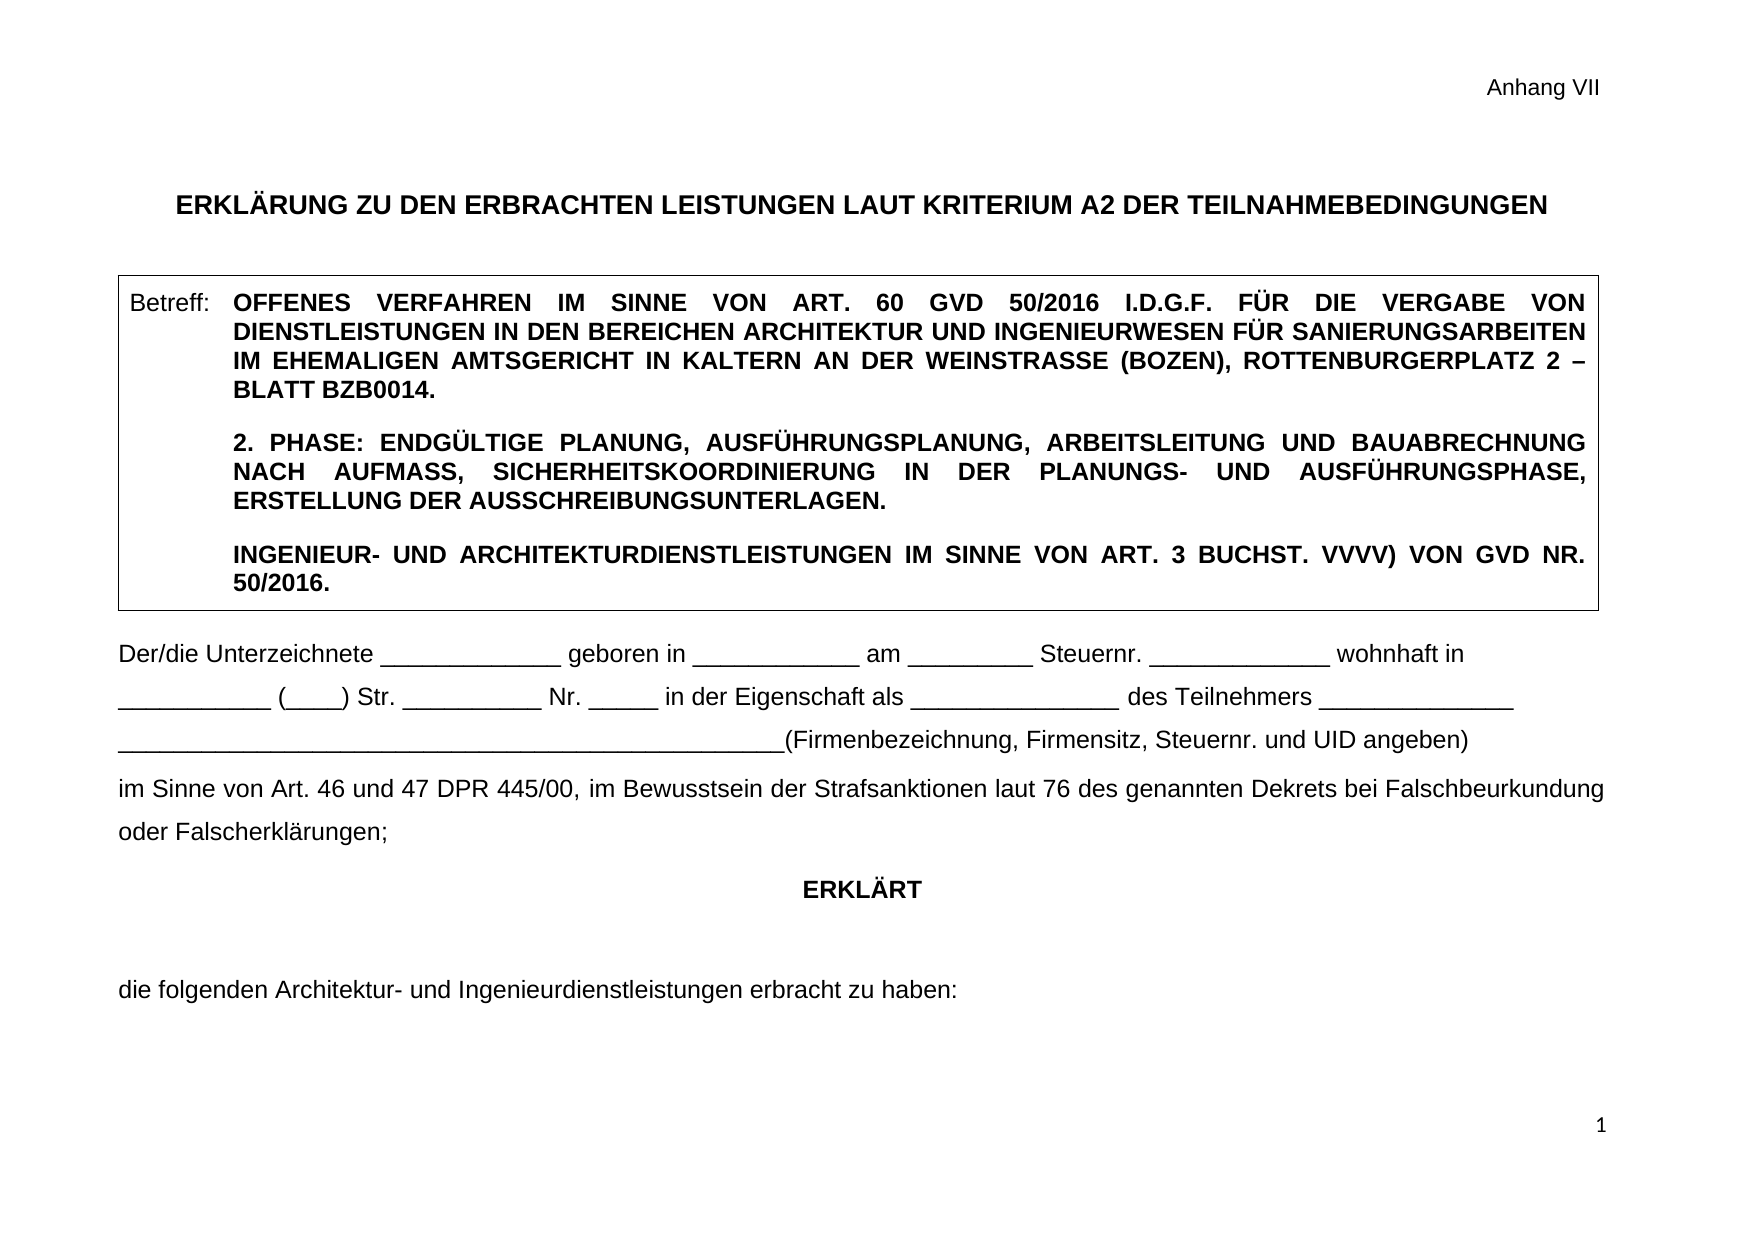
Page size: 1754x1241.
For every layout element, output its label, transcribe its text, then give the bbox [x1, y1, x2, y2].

text die folgenden Architektur- und Ingenieurdienstleistungen erbracht zu haben: [118, 975, 1606, 1004]
text ERKLÄRT [118, 876, 1606, 904]
text Der/die Unterzeichnete _____________ geboren in ____________ am _________ Steuernr. _____________ wohnhaft in ___________ (____) Str. __________ Nr. _____ in der Eigenschaft als _______________ des Teilnehmers ______________ ________________________________________________(Firmenbezeichnung, Firmensitz, Steuernr. und UID angeben) [118, 639, 1606, 754]
text im Sinne von Art. 46 und 47 DPR 445/00, im Bewusstsein der Strafsanktionen laut 76 des genannten Dekrets bei Falschbeurkundung oder Falscherklärungen; [118, 774, 1606, 846]
text ERKLÄRUNG ZU DEN ERBRACHTEN LEISTUNGEN LAUT KRITERIUM A2 DER TEILNAHMEBEDINGUNGEN [118, 189, 1606, 220]
table_header Betreff: OFFENES VERFAHREN IM SINNE VON ART. 60 GVD 50/2016 I.D.G.F. FÜR DIE VERGABE VON DIENSTLEISTUNGEN IN DEN BEREICHEN ARCHITEKTUR UND INGENIEURWESEN FÜR SANIERUNGSARBEITEN IM EHEMALIGEN AMTSGERICHT IN KALTERN AN DER WEINSTRASSE (BOZEN), ROTTENBURGERPLATZ 2 – BLATT BZB0014. 2. PHASE: ENDGÜLTIGE PLANUNG, AUSFÜHRUNGSPLANUNG, ARBEITSLEITUNG UND BAUABRECHNUNG NACH AUFMASS, SICHERHEITSKOORDINIERUNG IN DER PLANUNGS- UND AUSFÜHRUNGSPHASE, ERSTELLUNG DER AUSSCHREIBUNGSUNTERLAGEN. INGENIEUR- UND ARCHITEKTURDIENSTLEISTUNGEN IM SINNE VON ART. 3 BUCHST. VVVV) VON GVD NR. 50/2016. [119, 276, 1598, 609]
